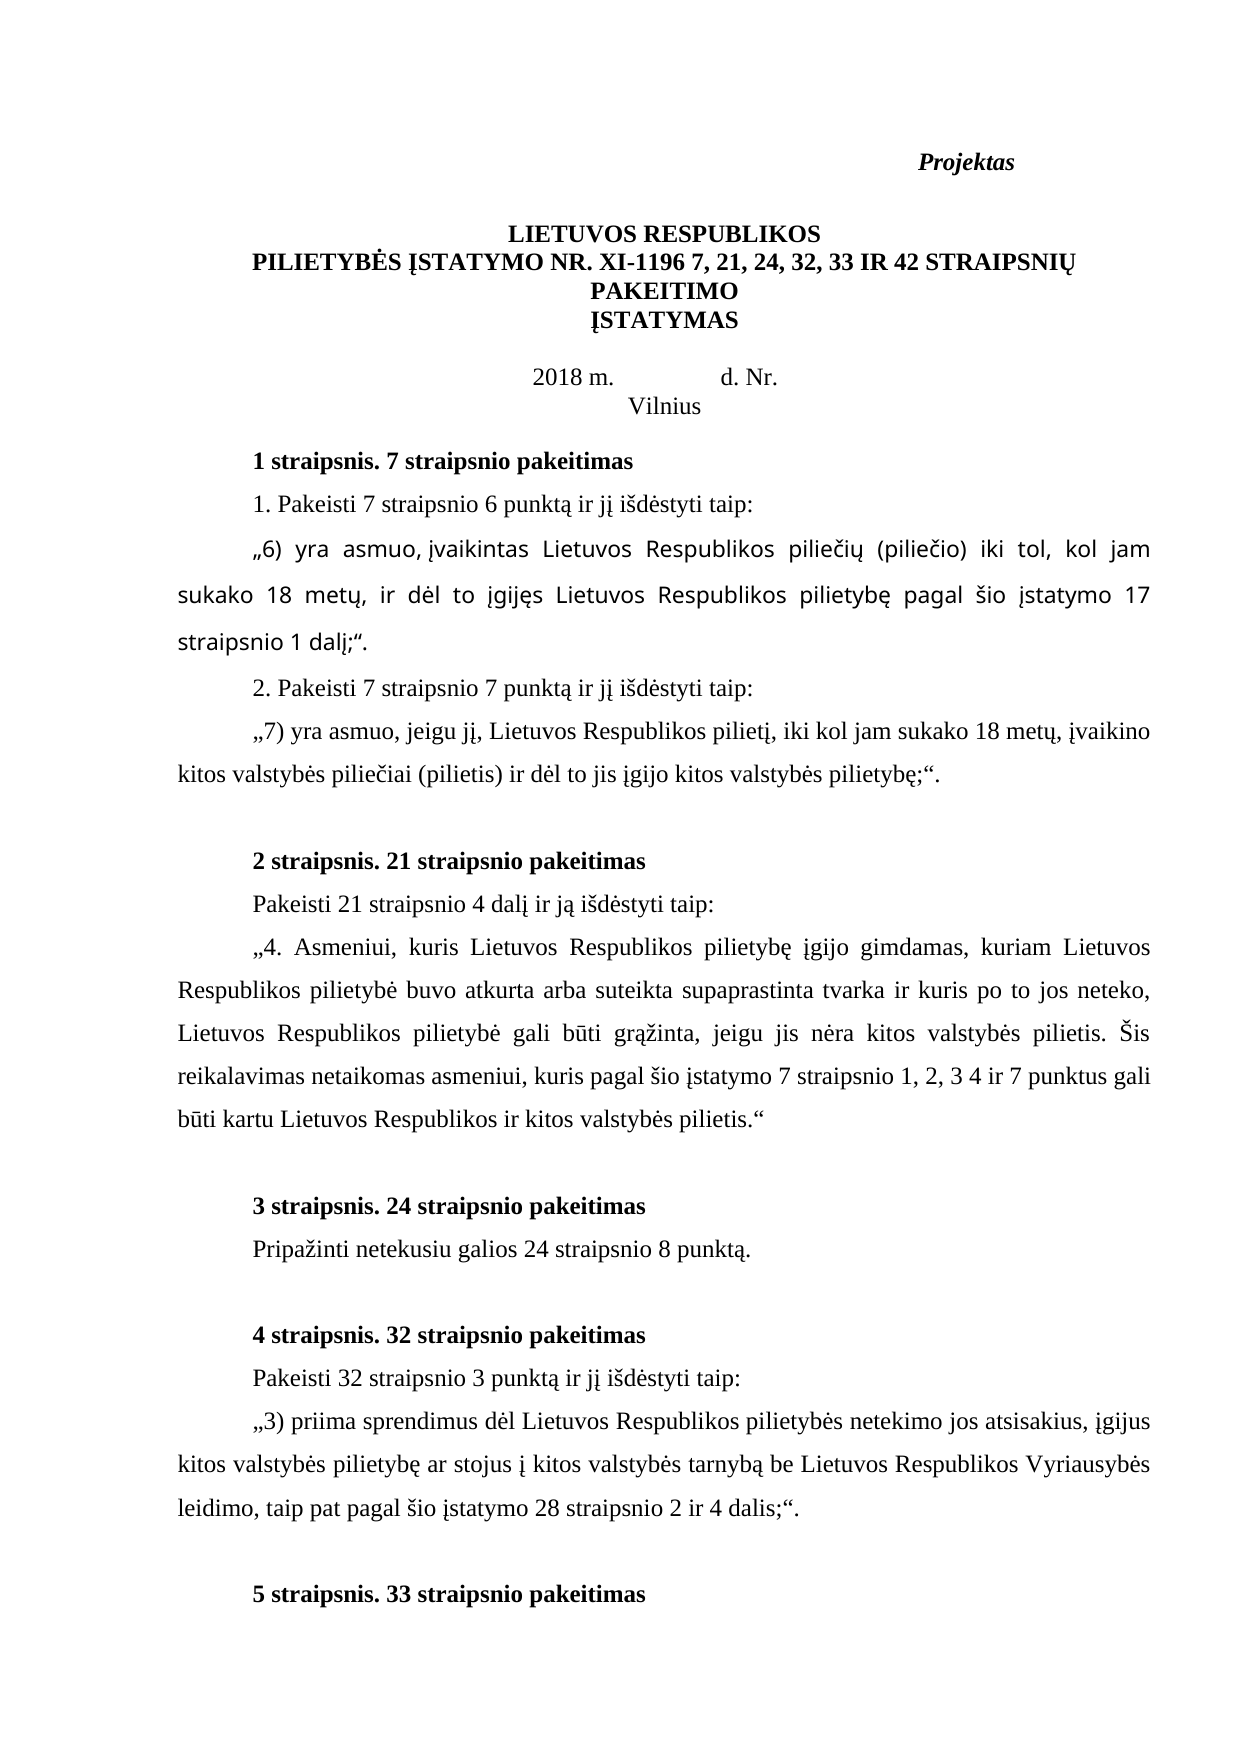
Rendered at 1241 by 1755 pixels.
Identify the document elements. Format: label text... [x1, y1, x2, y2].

text PILIETYBĖS įstatymo nr. XI-1196 7, 21, 24, 32, 33 IR 42 straipsniŲ pakeitimo [177, 247, 1152, 305]
text „7) yra asmuo, jeigu jį, Lietuvos Respublikos pilietį, iki kol jam sukako 18 metų, įvaikino kitos valstybės piliečiai (pilietis) ir dėl to jis įgijo kitos valstybės pilietybę;“. [177, 716, 1152, 788]
text 4 straipsnis. 32 straipsnio pakeitimas [177, 1320, 1152, 1349]
text Projektas [777, 147, 1152, 176]
text Pakeisti 21 straipsnio 4 dalį ir ją išdėstyti taip: [177, 889, 1152, 918]
text „3) priima sprendimus dėl Lietuvos Respublikos pilietybės netekimo jos atsisakius, įgijus kitos valstybės pilietybę ar stojus į kitos valstybės tarnybą be Lietuvos Respublikos Vyriausybės leidimo, taip pat pagal šio įstatymo 28 straipsnio 2 ir 4 dalis;“. [177, 1406, 1152, 1521]
text 2 straipsnis. 21 straipsnio pakeitimas [177, 846, 1152, 874]
text Pakeisti 32 straipsnio 3 punktą ir jį išdėstyti taip: [177, 1363, 1152, 1392]
text Pripažinti netekusiu galios 24 straipsnio 8 punktą. [177, 1234, 1152, 1263]
text LIETUVOS RESPUBLIKOS [177, 219, 1152, 247]
text 1 straipsnis. 7 straipsnio pakeitimas [177, 446, 1152, 475]
text 5 straipsnis. 33 straipsnio pakeitimas [177, 1579, 1152, 1608]
text 3 straipsnis. 24 straipsnio pakeitimas [177, 1191, 1152, 1219]
text „6) yra asmuo, įvaikintas Lietuvos Respublikos piliečių (piliečio) iki tol, kol jam sukako 18 metų, ir dėl to įgijęs Lietuvos Respublikos pilietybę pagal šio įstatymo 17 straipsnio 1 dalį;“. [177, 533, 1152, 658]
text ĮSTATYMAS [177, 305, 1152, 334]
text 2. Pakeisti 7 straipsnio 7 punktą ir jį išdėstyti taip: [252, 673, 1152, 702]
text Vilnius [177, 391, 1152, 420]
text „4. Asmeniui, kuris Lietuvos Respublikos pilietybę įgijo gimdamas, kuriam Lietuvos Respublikos pilietybė buvo atkurta arba suteikta supaprastinta tvarka ir kuris po to jos neteko, Lietuvos Respublikos pilietybė gali būti grąžinta, jeigu jis nėra kitos valstybės pilietis. Šis reikalavimas netaikomas asmeniui, kuris pagal šio įstatymo 7 straipsnio 1, 2, 3 4 ir 7 punktus gali būti kartu Lietuvos Respublikos ir kitos valstybės pilietis.“ [177, 932, 1152, 1133]
text 1. Pakeisti 7 straipsnio 6 punktą ir jį išdėstyti taip: [252, 489, 1152, 518]
text 2018 m. d. Nr. [177, 362, 1152, 391]
